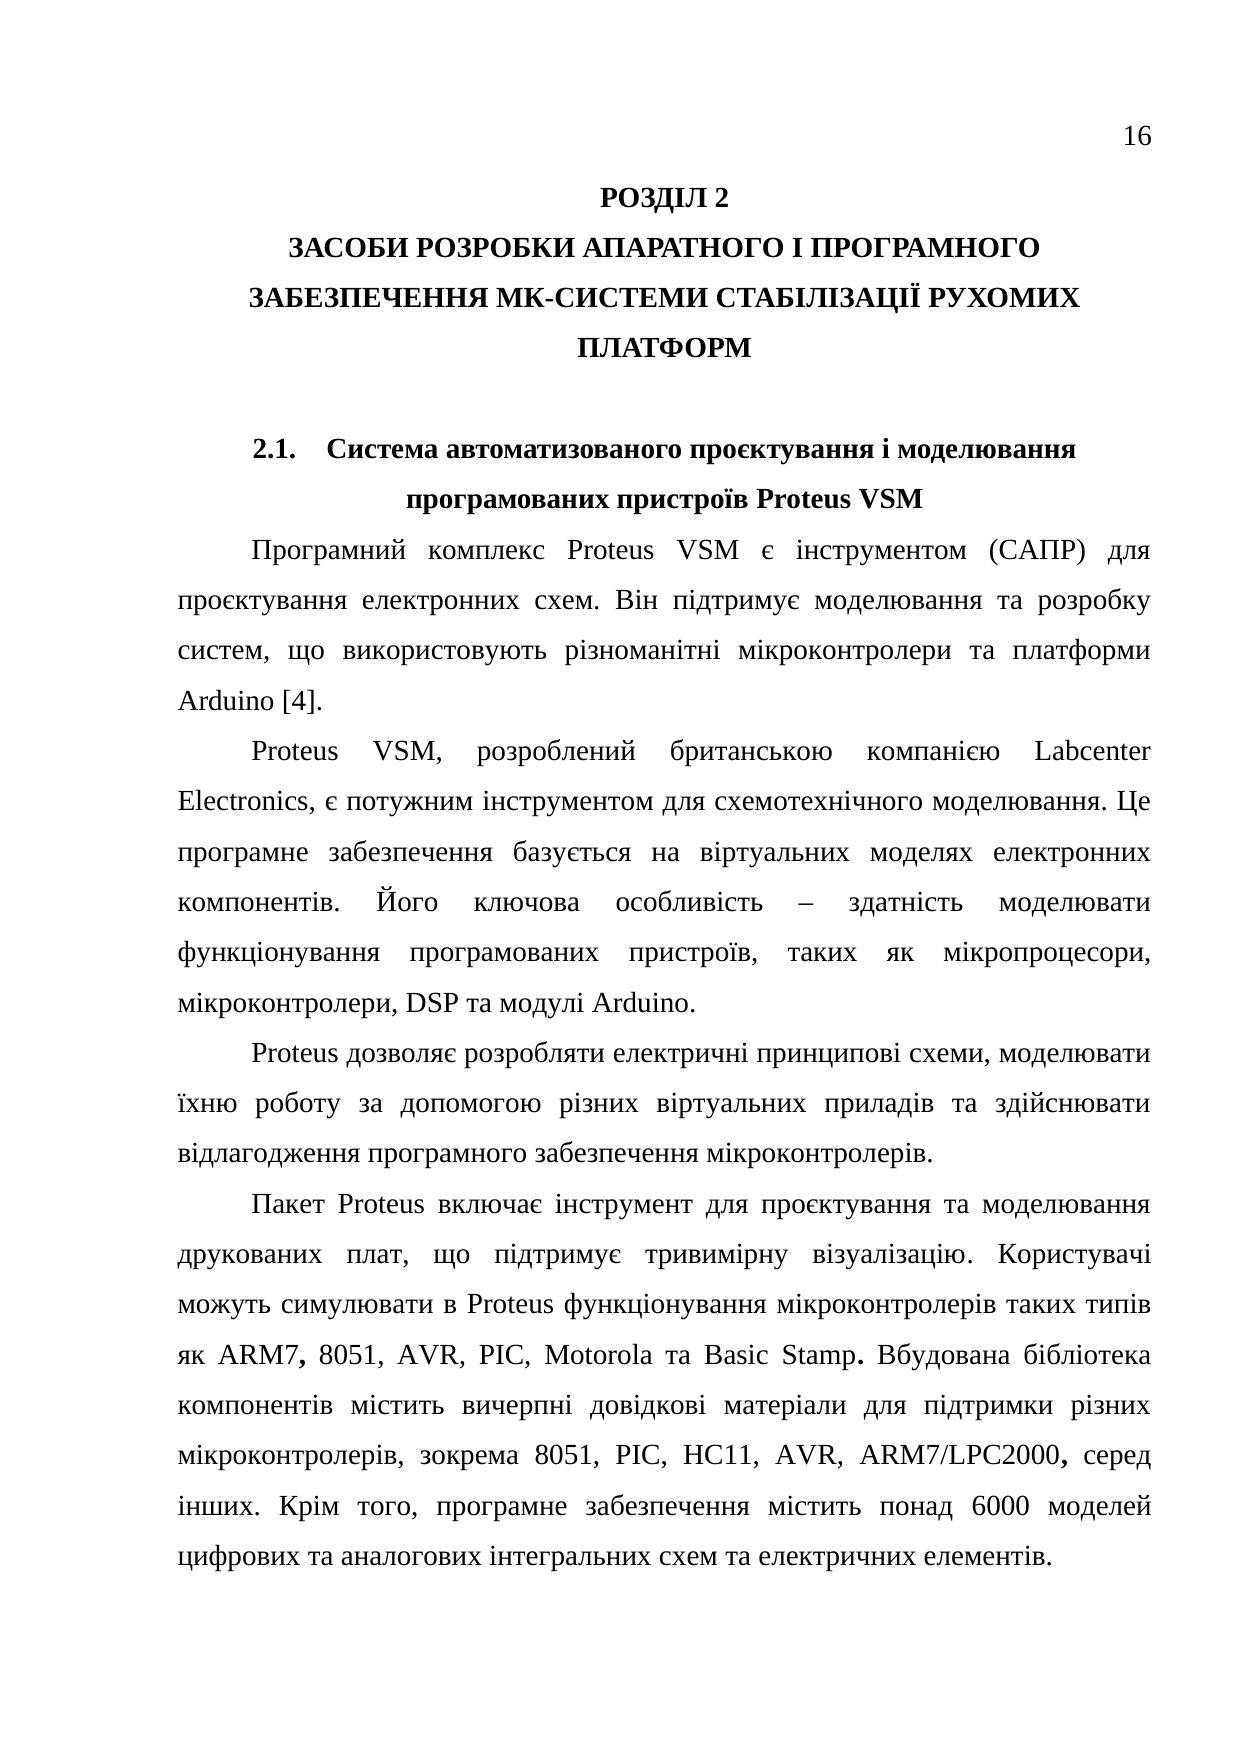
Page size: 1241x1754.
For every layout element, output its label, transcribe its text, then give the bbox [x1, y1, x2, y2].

text Proteus VSM, розроблений британською компанією Labcenter Electronics, є потужним інструментом для схемотехнічного моделювання. Це програмне забезпечення базується на віртуальних моделях електронних компонентів. Його ключова особливість – здатність моделювати функціонування програмованих пристроїв, таких як мікропроцесори, мікроконтролери, DSP та модулі Arduino. [177, 733, 1152, 1018]
subtitle 2.1. Система автоматизованого проєктування і моделювання програмованих пристроїв Proteus VSM [177, 431, 1152, 515]
text Програмний комплекс Proteus VSM є інструментом (САПР) для проєктування електронних схем. Він підтримує моделювання та розробку систем, що використовують різноманітні мікроконтролери та платформи Arduino [4]. [177, 532, 1152, 716]
subtitle Розділ 2 [177, 180, 1152, 213]
text Пакет Proteus включає інструмент для проєктування та моделювання друкованих плат, що підтримує тривимірну візуалізацію. Користувачі можуть симулювати в Proteus функціонування мікроконтролерів таких типів як ARM7, 8051, AVR, PIC, Motorola та Basic Stamp. Вбудована бібліотека компонентів містить вичерпні довідкові матеріали для підтримки різних мікроконтролерів, зокрема 8051, PIC, HC11, AVR, ARM7/LPC2000, серед інших. Крім того, програмне забезпечення містить понад 6000 моделей цифрових та аналогових інтегральних схем та електричних елементів. [177, 1186, 1152, 1572]
subtitle Засоби розробки апаратного і програмного забезпечення МК-системи стабілізації рухомих платформ [177, 230, 1152, 364]
text Proteus дозволяє розробляти електричні принципові схеми, моделювати їхню роботу за допомогою різних віртуальних приладів та здійснювати відлагодження програмного забезпечення мікроконтролерів. [177, 1035, 1152, 1169]
